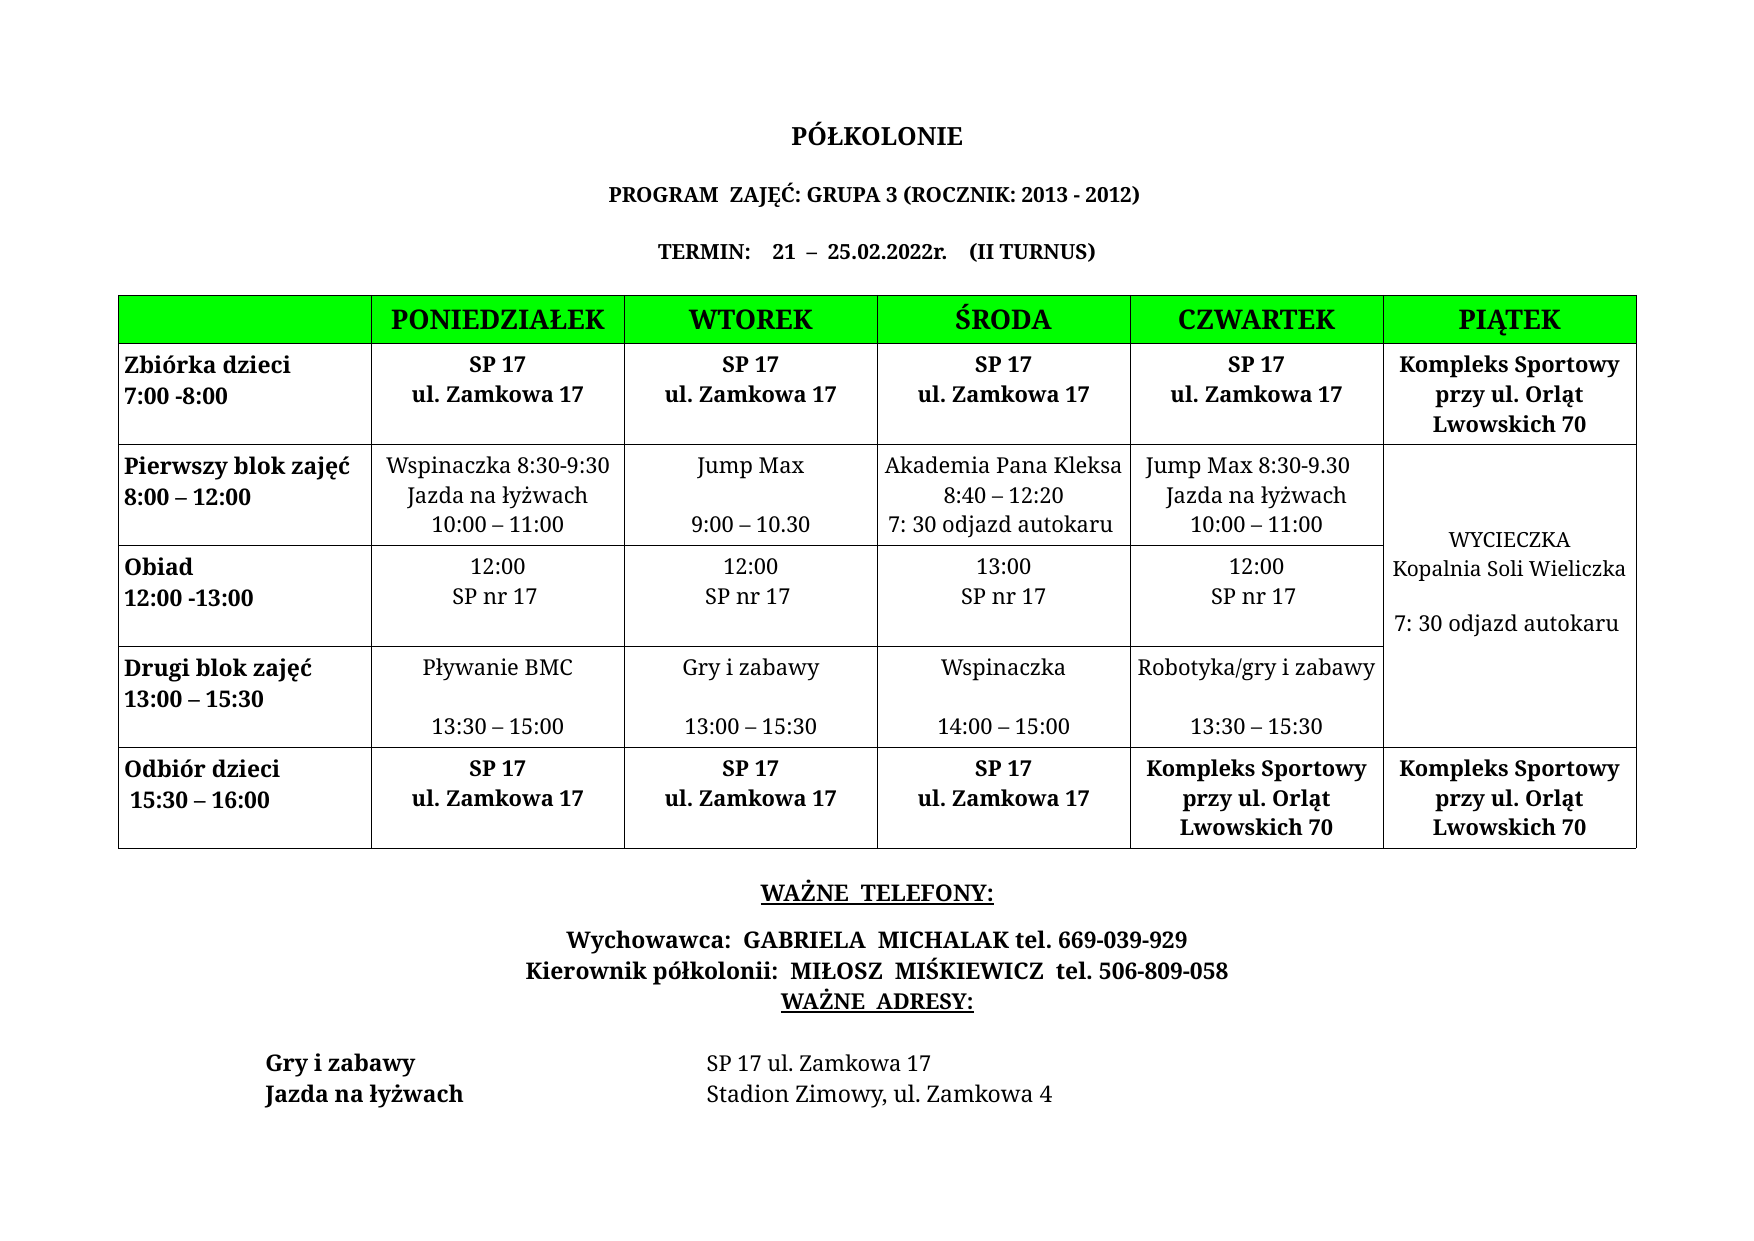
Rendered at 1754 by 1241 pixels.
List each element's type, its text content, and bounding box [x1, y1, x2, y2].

table_cell Wspinaczka 14:00 – 15:00 [878, 647, 1130, 747]
text PÓŁKOLONIE [118, 118, 1636, 152]
table_cell SP 17 ul. Zamkowa 17 [625, 748, 877, 848]
text Kierownik półkolonii: MIŁOSZ MIŚKIEWICZ tel. 506-809-058 [118, 955, 1636, 986]
table_cell 12:00 SP nr 17 [1131, 546, 1383, 646]
table_cell Robotyka/gry i zabawy 13:30 – 15:30 [1131, 647, 1383, 747]
table_header PONIEDZIAŁEK [372, 296, 624, 343]
table_cell 12:00 SP nr 17 [372, 546, 624, 646]
table_cell Kompleks Sportowy przy ul. Orląt Lwowskich 70 [1131, 748, 1383, 848]
table_cell Gry i zabawy 13:00 – 15:30 [625, 647, 877, 747]
table_header [119, 296, 371, 343]
text Wychowawca: GABRIELA MICHALAK tel. 669-039-929 [118, 923, 1636, 955]
table_cell SP 17 ul. Zamkowa 17 [372, 748, 624, 848]
table_cell Kompleks Sportowy przy ul. Orląt Lwowskich 70 [1384, 748, 1636, 848]
table_cell WYCIECZKA Kopalnia Soli Wieliczka 7: 30 odjazd autokaru [1384, 445, 1636, 747]
table_header CZWARTEK [1131, 296, 1383, 343]
table_cell SP 17 ul. Zamkowa 17 [1131, 344, 1383, 444]
table_cell Pierwszy blok zajęć 8:00 – 12:00 [119, 445, 371, 545]
table_cell Odbiór dzieci 15:30 – 16:00 [119, 748, 371, 848]
table_cell Zbiórka dzieci 7:00 -8:00 [119, 344, 371, 444]
table_cell Pływanie BMC 13:30 – 15:00 [372, 647, 624, 747]
table_cell 12:00 SP nr 17 [625, 546, 877, 646]
table_cell SP 17 ul. Zamkowa 17 [878, 344, 1130, 444]
table_cell SP 17 ul. Zamkowa 17 [372, 344, 624, 444]
table_header PIĄTEK [1384, 296, 1636, 343]
table_cell 13:00 SP nr 17 [878, 546, 1130, 646]
text WAŻNE ADRESY: [118, 986, 1636, 1016]
table_cell SP 17 ul. Zamkowa 17 [878, 748, 1130, 848]
table_cell Wspinaczka 8:30-9:30 Jazda na łyżwach 10:00 – 11:00 [372, 445, 624, 545]
table_cell Obiad 12:00 -13:00 [119, 546, 371, 646]
text TERMIN: 21 – 25.02.2022r. (II TURNUS) [118, 237, 1636, 266]
table_header ŚRODA [878, 296, 1130, 343]
table_cell Kompleks Sportowy przy ul. Orląt Lwowskich 70 [1384, 344, 1636, 444]
table_header WTOREK [625, 296, 877, 343]
table_cell Akademia Pana Kleksa 8:40 – 12:20 7: 30 odjazd autokaru [878, 445, 1130, 545]
text Gry i zabawy SP 17 ul. Zamkowa 17 [118, 1047, 1636, 1078]
table_cell Drugi blok zajęć 13:00 – 15:30 [119, 647, 371, 747]
table_cell SP 17 ul. Zamkowa 17 [625, 344, 877, 444]
table_cell Jump Max 9:00 – 10.30 [625, 445, 877, 545]
text PROGRAM ZAJĘĆ: GRUPA 3 (ROCZNIK: 2013 - 2012) [118, 181, 1636, 209]
text WAŻNE TELEFONY: [118, 877, 1636, 908]
table_cell Jump Max 8:30-9.30 Jazda na łyżwach 10:00 – 11:00 [1131, 445, 1383, 545]
text Jazda na łyżwach Stadion Zimowy, ul. Zamkowa 4 [118, 1078, 1636, 1109]
